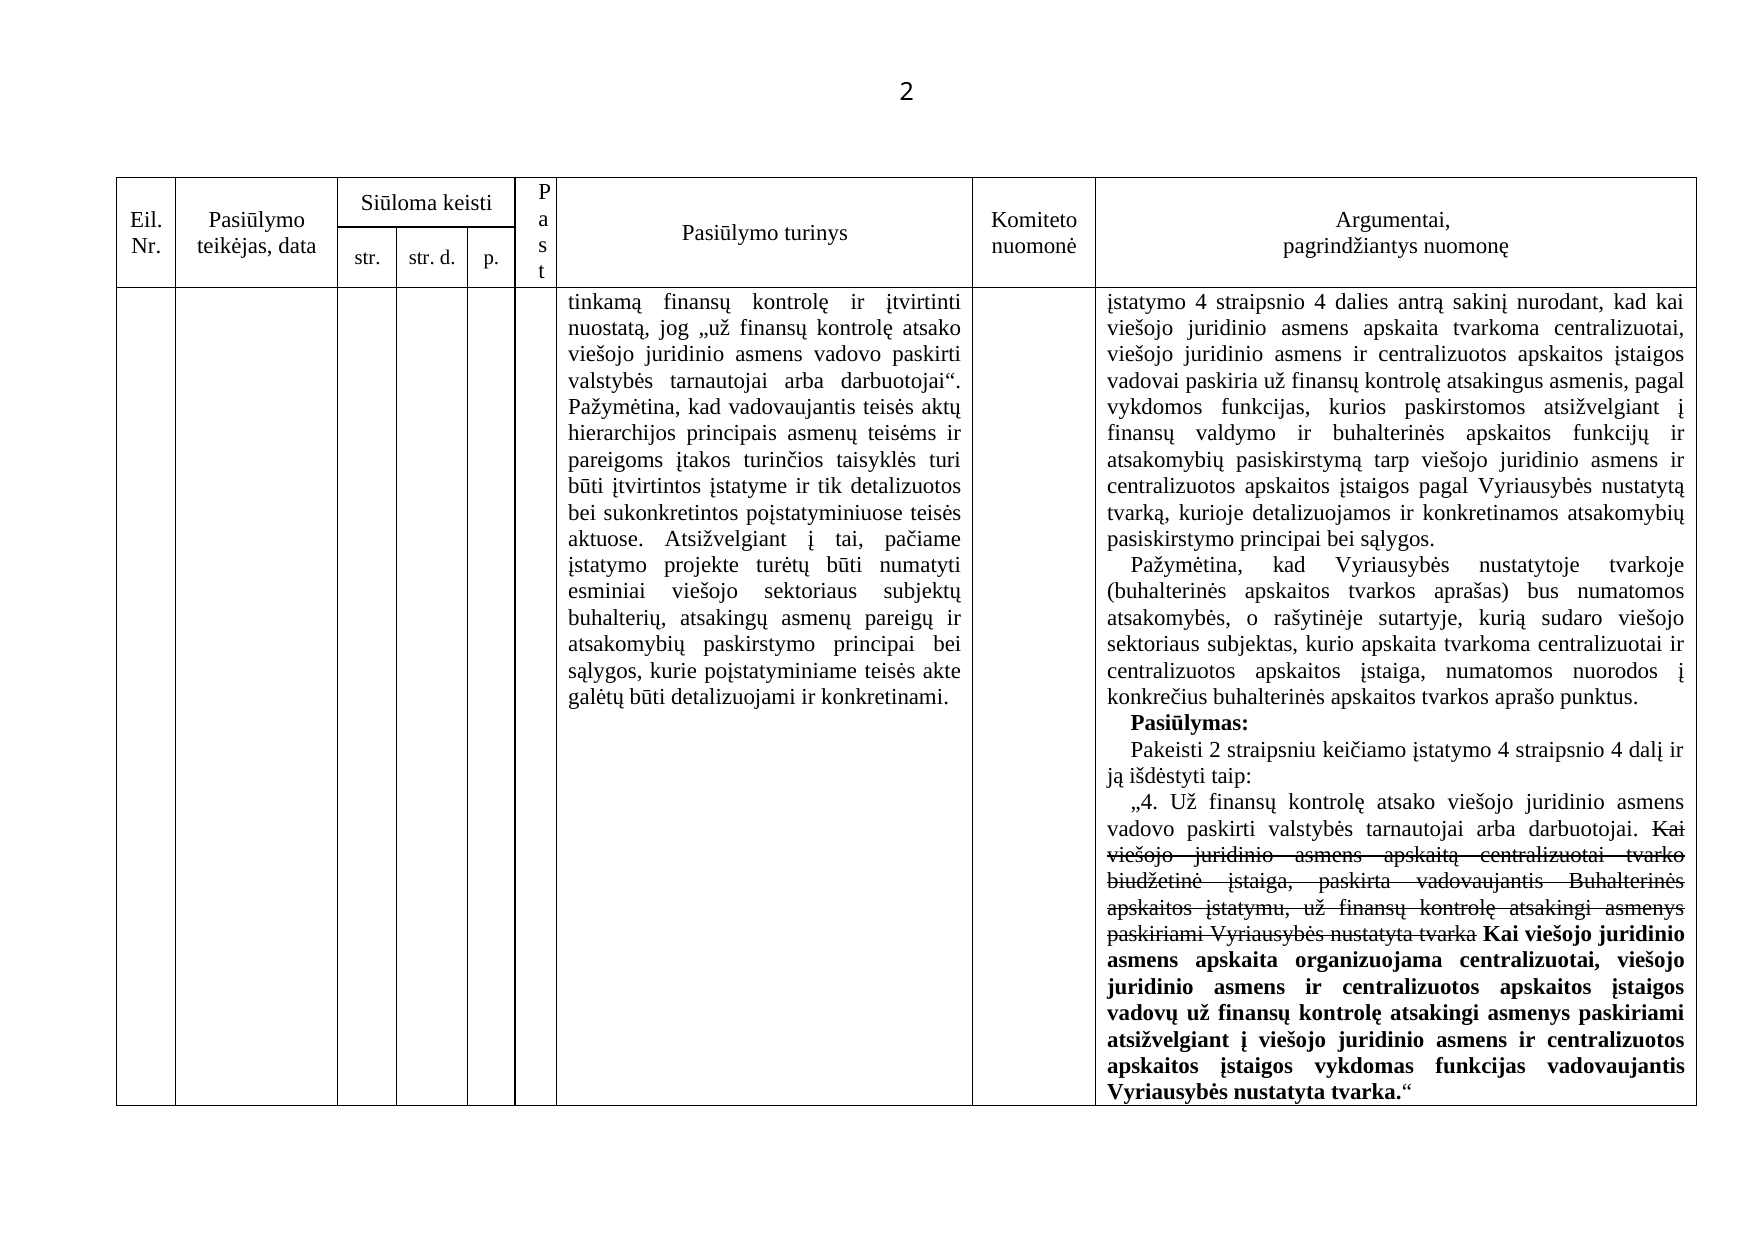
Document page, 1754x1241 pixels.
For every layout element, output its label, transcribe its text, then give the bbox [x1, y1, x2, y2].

table_cell [338, 288, 396, 1105]
table_cell str. d. [397, 228, 467, 287]
table_cell [468, 288, 514, 1105]
table_header Pasiūlymo teikėjas, data [176, 178, 337, 287]
table_cell [397, 288, 467, 1105]
table_cell p. [468, 228, 514, 287]
table_header Eil. Nr. [117, 178, 175, 287]
table_cell [516, 288, 556, 1105]
table_cell įstatymo 4 straipsnio 4 dalies antrą sakinį nurodant, kad kai viešojo juridinio asmens apskaita tvarkoma centralizuotai, viešojo juridinio asmens ir centralizuotos apskaitos įstaigos vadovai paskiria už finansų kontrolę atsakingus asmenis, pagal vykdomos funkcijas, kurios paskirstomos atsižvelgiant į finansų valdymo ir buhalterinės apskaitos funkcijų ir atsakomybių pasiskirstymą tarp viešojo juridinio asmens ir centralizuotos apskaitos įstaigos pagal Vyriausybės nustatytą tvarką, kurioje detalizuojamos ir konkretinamos atsakomybių pasiskirstymo principai bei sąlygos. Pažymėtina, kad Vyriausybės nustatytoje tvarkoje (buhalterinės apskaitos tvarkos aprašas) bus numatomos atsakomybės, o rašytinėje sutartyje, kurią sudaro viešojo sektoriaus subjektas, kurio apskaita tvarkoma centralizuotai ir centralizuotos apskaitos įstaiga, numatomos nuorodos į konkrečius buhalterinės apskaitos tvarkos aprašo punktus. Pasiūlymas: Pakeisti 2 straipsniu keičiamo įstatymo 4 straipsnio 4 dalį ir ją išdėstyti taip: „4. Už finansų kontrolę atsako viešojo juridinio asmens vadovo paskirti valstybės tarnautojai arba darbuotojai. Kai viešojo juridinio asmens apskaitą centralizuotai tvarko biudžetinė įstaiga, paskirta vadovaujantis Buhalterinės apskaitos įstatymu, už finansų kontrolę atsakingi asmenys paskiriami Vyriausybės nustatyta tvarka Kai viešojo juridinio asmens apskaita organizuojama centralizuotai, viešojo juridinio asmens ir centralizuotos apskaitos įstaigos vadovų už finansų kontrolę atsakingi asmenys paskiriami atsižvelgiant į viešojo juridinio asmens ir centralizuotos apskaitos įstaigos vykdomas funkcijas vadovaujantis Vyriausybės nustatyta tvarka.“ [1096, 288, 1696, 1105]
table_header Siūloma keisti [338, 178, 514, 226]
table_header Pastabos [516, 178, 556, 287]
table_cell [973, 288, 1095, 1105]
table_cell [176, 288, 337, 1105]
table_header Pasiūlymo turinys [557, 178, 972, 287]
table_cell tinkamą finansų kontrolę ir įtvirtinti nuostatą, jog „už finansų kontrolę atsako viešojo juridinio asmens vadovo paskirti valstybės tarnautojai arba darbuotojai“. Pažymėtina, kad vadovaujantis teisės aktų hierarchijos principais asmenų teisėms ir pareigoms įtakos turinčios taisyklės turi būti įtvirtintos įstatyme ir tik detalizuotos bei sukonkretintos poįstatyminiuose teisės aktuose. Atsižvelgiant į tai, pačiame įstatymo projekte turėtų būti numatyti esminiai viešojo sektoriaus subjektų buhalterių, atsakingų asmenų pareigų ir atsakomybių paskirstymo principai bei sąlygos, kurie poįstatyminiame teisės akte galėtų būti detalizuojami ir konkretinami. [557, 288, 972, 1105]
table_header Argumentai, pagrindžiantys nuomonę [1096, 178, 1696, 287]
table_header Komiteto nuomonė [973, 178, 1095, 287]
table_cell str. [338, 228, 396, 287]
table_cell [117, 288, 175, 1105]
